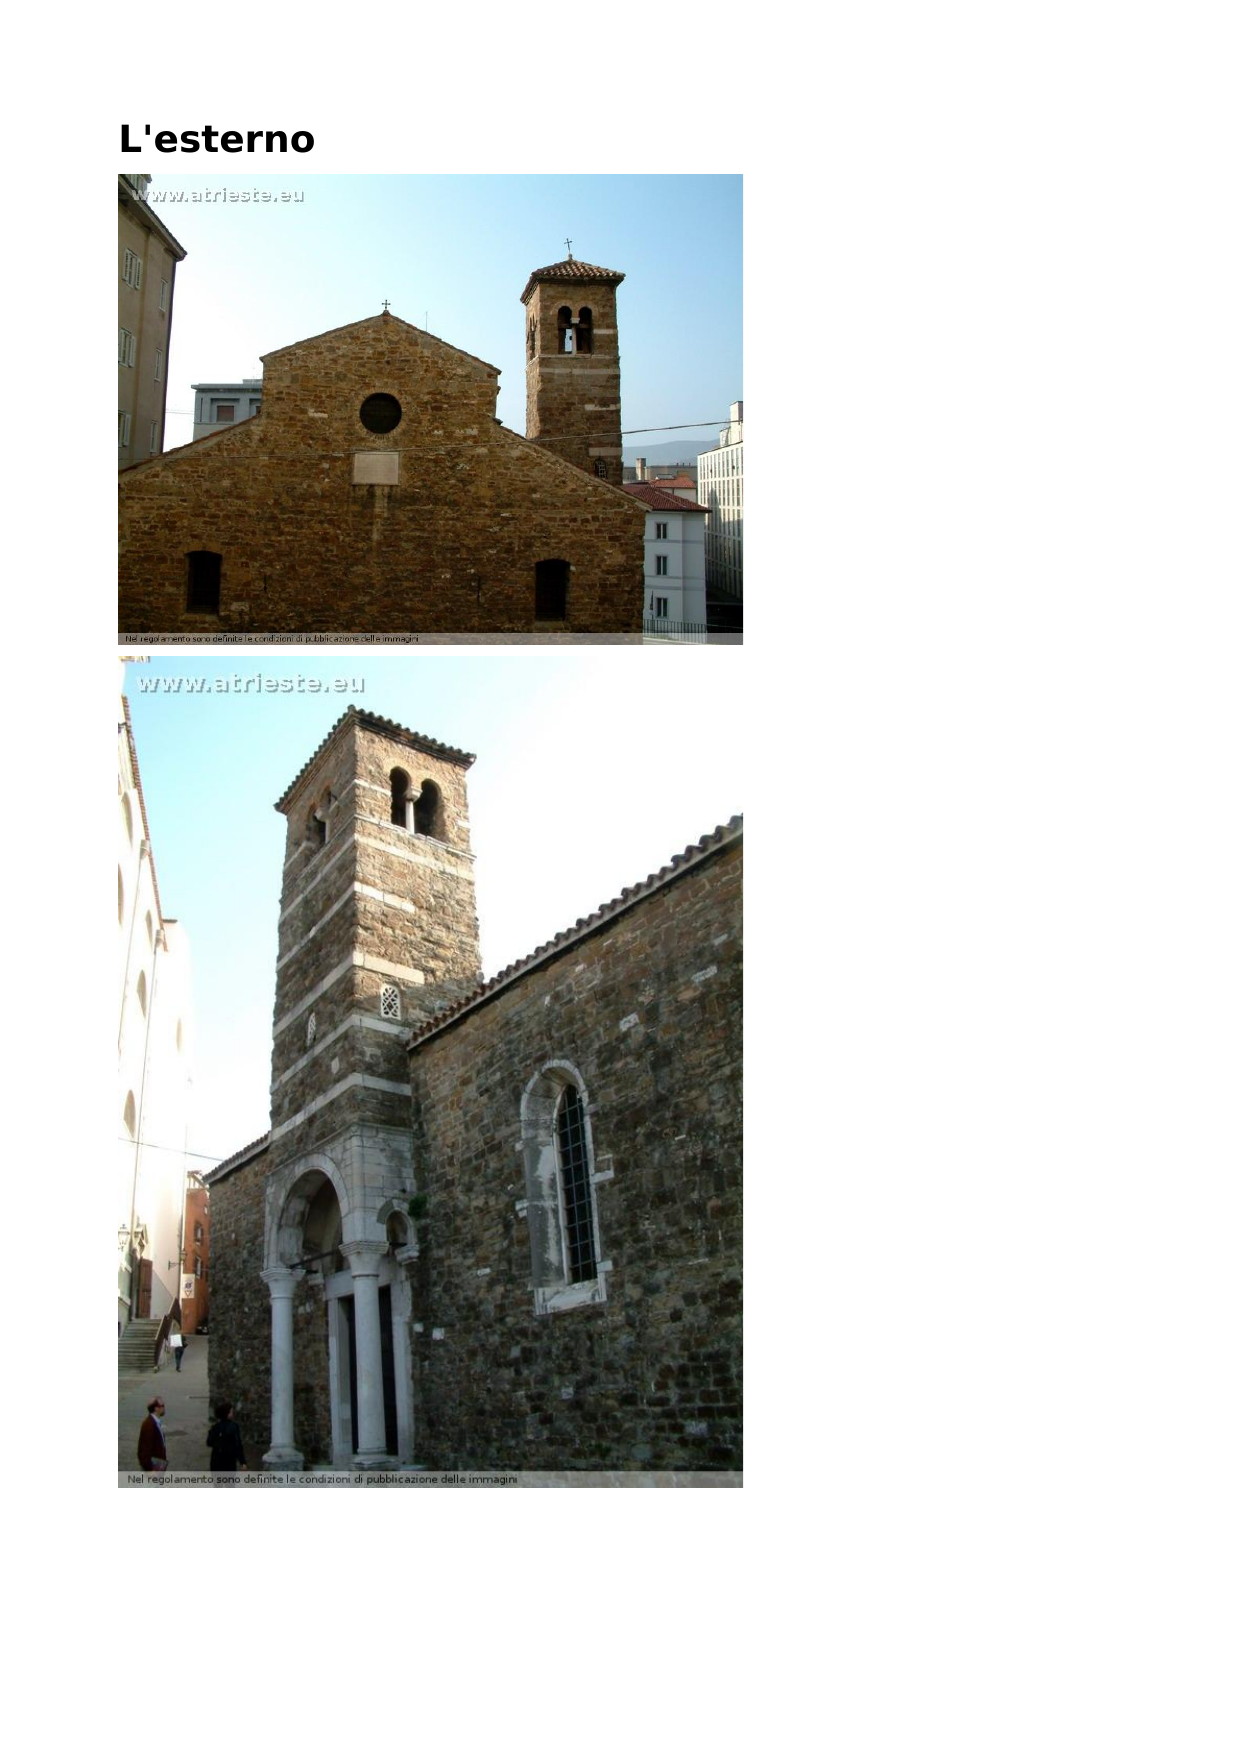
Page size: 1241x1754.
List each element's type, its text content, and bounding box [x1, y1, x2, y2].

subtitle L'esterno [118, 118, 1122, 162]
picture [118, 174, 744, 645]
picture [118, 656, 744, 1488]
